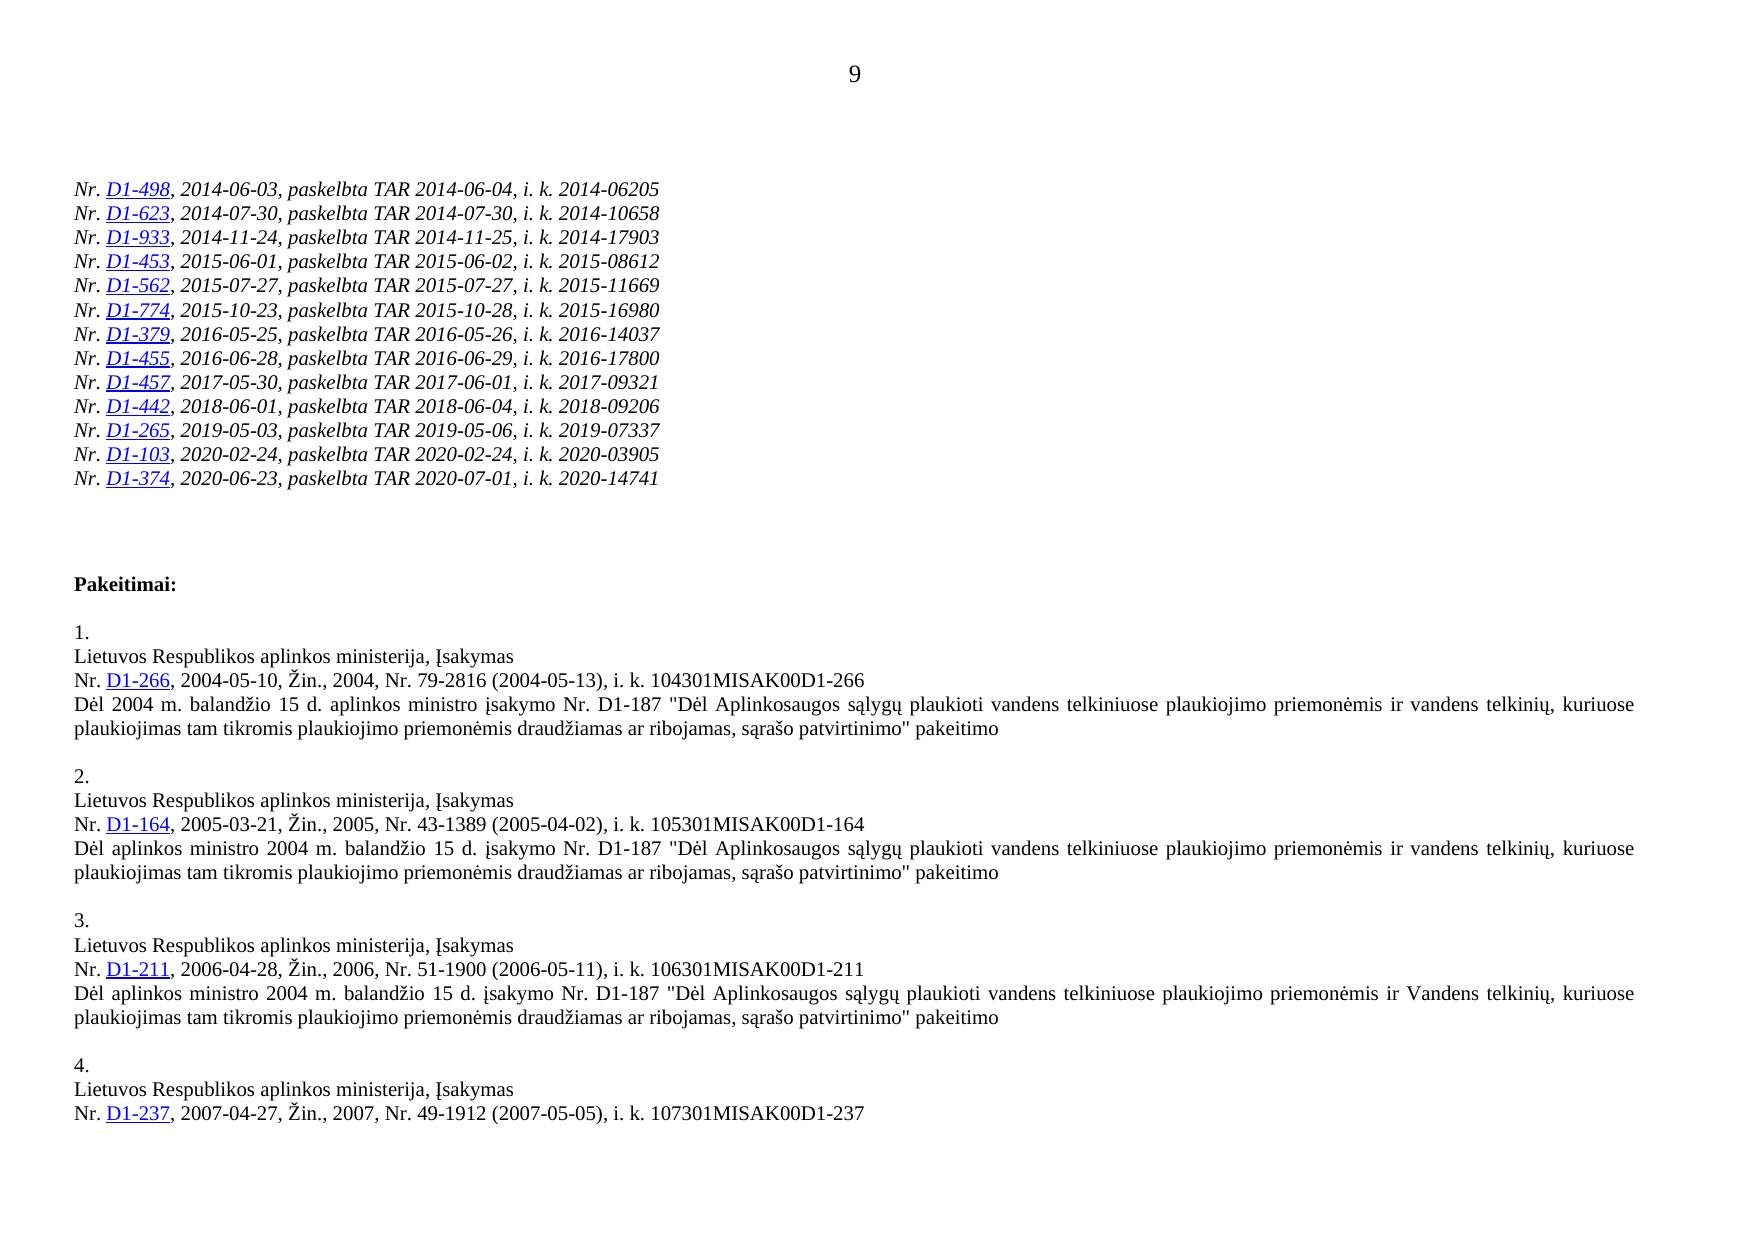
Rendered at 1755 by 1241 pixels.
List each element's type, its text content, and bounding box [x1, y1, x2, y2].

text Dėl 2004 m. balandžio 15 d. aplinkos ministro įsakymo Nr. D1-187 "Dėl Aplinkosaugos sąlygų plaukioti vandens telkiniuose plaukiojimo priemonėmis ir vandens telkinių, kuriuose plaukiojimas tam tikromis plaukiojimo priemonėmis draudžiamas ar ribojamas, sąrašo patvirtinimo" pakeitimo [74, 692, 1636, 740]
text Nr. D1-266, 2004-05-10, Žin., 2004, Nr. 79-2816 (2004-05-13), i. k. 104301MISAK00D1-266 [74, 668, 1636, 692]
text Nr. D1-442, 2018-06-01, paskelbta TAR 2018-06-04, i. k. 2018-09206 [74, 394, 1636, 418]
text Dėl aplinkos ministro 2004 m. balandžio 15 d. įsakymo Nr. D1-187 "Dėl Aplinkosaugos sąlygų plaukioti vandens telkiniuose plaukiojimo priemonėmis ir Vandens telkinių, kuriuose plaukiojimas tam tikromis plaukiojimo priemonėmis draudžiamas ar ribojamas, sąrašo patvirtinimo" pakeitimo [74, 981, 1636, 1029]
text Lietuvos Respublikos aplinkos ministerija, Įsakymas [74, 932, 1636, 957]
text Nr. D1-211, 2006-04-28, Žin., 2006, Nr. 51-1900 (2006-05-11), i. k. 106301MISAK00D1-211 [74, 957, 1636, 981]
text Nr. D1-498, 2014-06-03, paskelbta TAR 2014-06-04, i. k. 2014-06205 [74, 177, 1636, 201]
text Nr. D1-457, 2017-05-30, paskelbta TAR 2017-06-01, i. k. 2017-09321 [74, 370, 1636, 394]
text Nr. D1-933, 2014-11-24, paskelbta TAR 2014-11-25, i. k. 2014-17903 [74, 225, 1636, 249]
text Nr. D1-164, 2005-03-21, Žin., 2005, Nr. 43-1389 (2005-04-02), i. k. 105301MISAK00D1-164 [74, 812, 1636, 836]
text 1. [74, 620, 1636, 644]
text Nr. D1-265, 2019-05-03, paskelbta TAR 2019-05-06, i. k. 2019-07337 [74, 418, 1636, 442]
text Lietuvos Respublikos aplinkos ministerija, Įsakymas [74, 1077, 1636, 1101]
text Nr. D1-379, 2016-05-25, paskelbta TAR 2016-05-26, i. k. 2016-14037 [74, 322, 1636, 346]
text Nr. D1-562, 2015-07-27, paskelbta TAR 2015-07-27, i. k. 2015-11669 [74, 273, 1636, 297]
text Nr. D1-374, 2020-06-23, paskelbta TAR 2020-07-01, i. k. 2020-14741 [74, 466, 1636, 490]
text 4. [74, 1053, 1636, 1077]
text 2. [74, 764, 1636, 788]
text Nr. D1-623, 2014-07-30, paskelbta TAR 2014-07-30, i. k. 2014-10658 [74, 201, 1636, 225]
text Nr. D1-237, 2007-04-27, Žin., 2007, Nr. 49-1912 (2007-05-05), i. k. 107301MISAK00D1-237 [74, 1101, 1636, 1125]
text Dėl aplinkos ministro 2004 m. balandžio 15 d. įsakymo Nr. D1-187 "Dėl Aplinkosaugos sąlygų plaukioti vandens telkiniuose plaukiojimo priemonėmis ir vandens telkinių, kuriuose plaukiojimas tam tikromis plaukiojimo priemonėmis draudžiamas ar ribojamas, sąrašo patvirtinimo" pakeitimo [74, 836, 1636, 884]
text Lietuvos Respublikos aplinkos ministerija, Įsakymas [74, 644, 1636, 668]
text Pakeitimai: [74, 572, 1636, 596]
text Nr. D1-103, 2020-02-24, paskelbta TAR 2020-02-24, i. k. 2020-03905 [74, 442, 1636, 466]
text 3. [74, 908, 1636, 932]
text Nr. D1-455, 2016-06-28, paskelbta TAR 2016-06-29, i. k. 2016-17800 [74, 346, 1636, 370]
text Nr. D1-453, 2015-06-01, paskelbta TAR 2015-06-02, i. k. 2015-08612 [74, 249, 1636, 273]
text Nr. D1-774, 2015-10-23, paskelbta TAR 2015-10-28, i. k. 2015-16980 [74, 297, 1636, 322]
text Lietuvos Respublikos aplinkos ministerija, Įsakymas [74, 788, 1636, 812]
